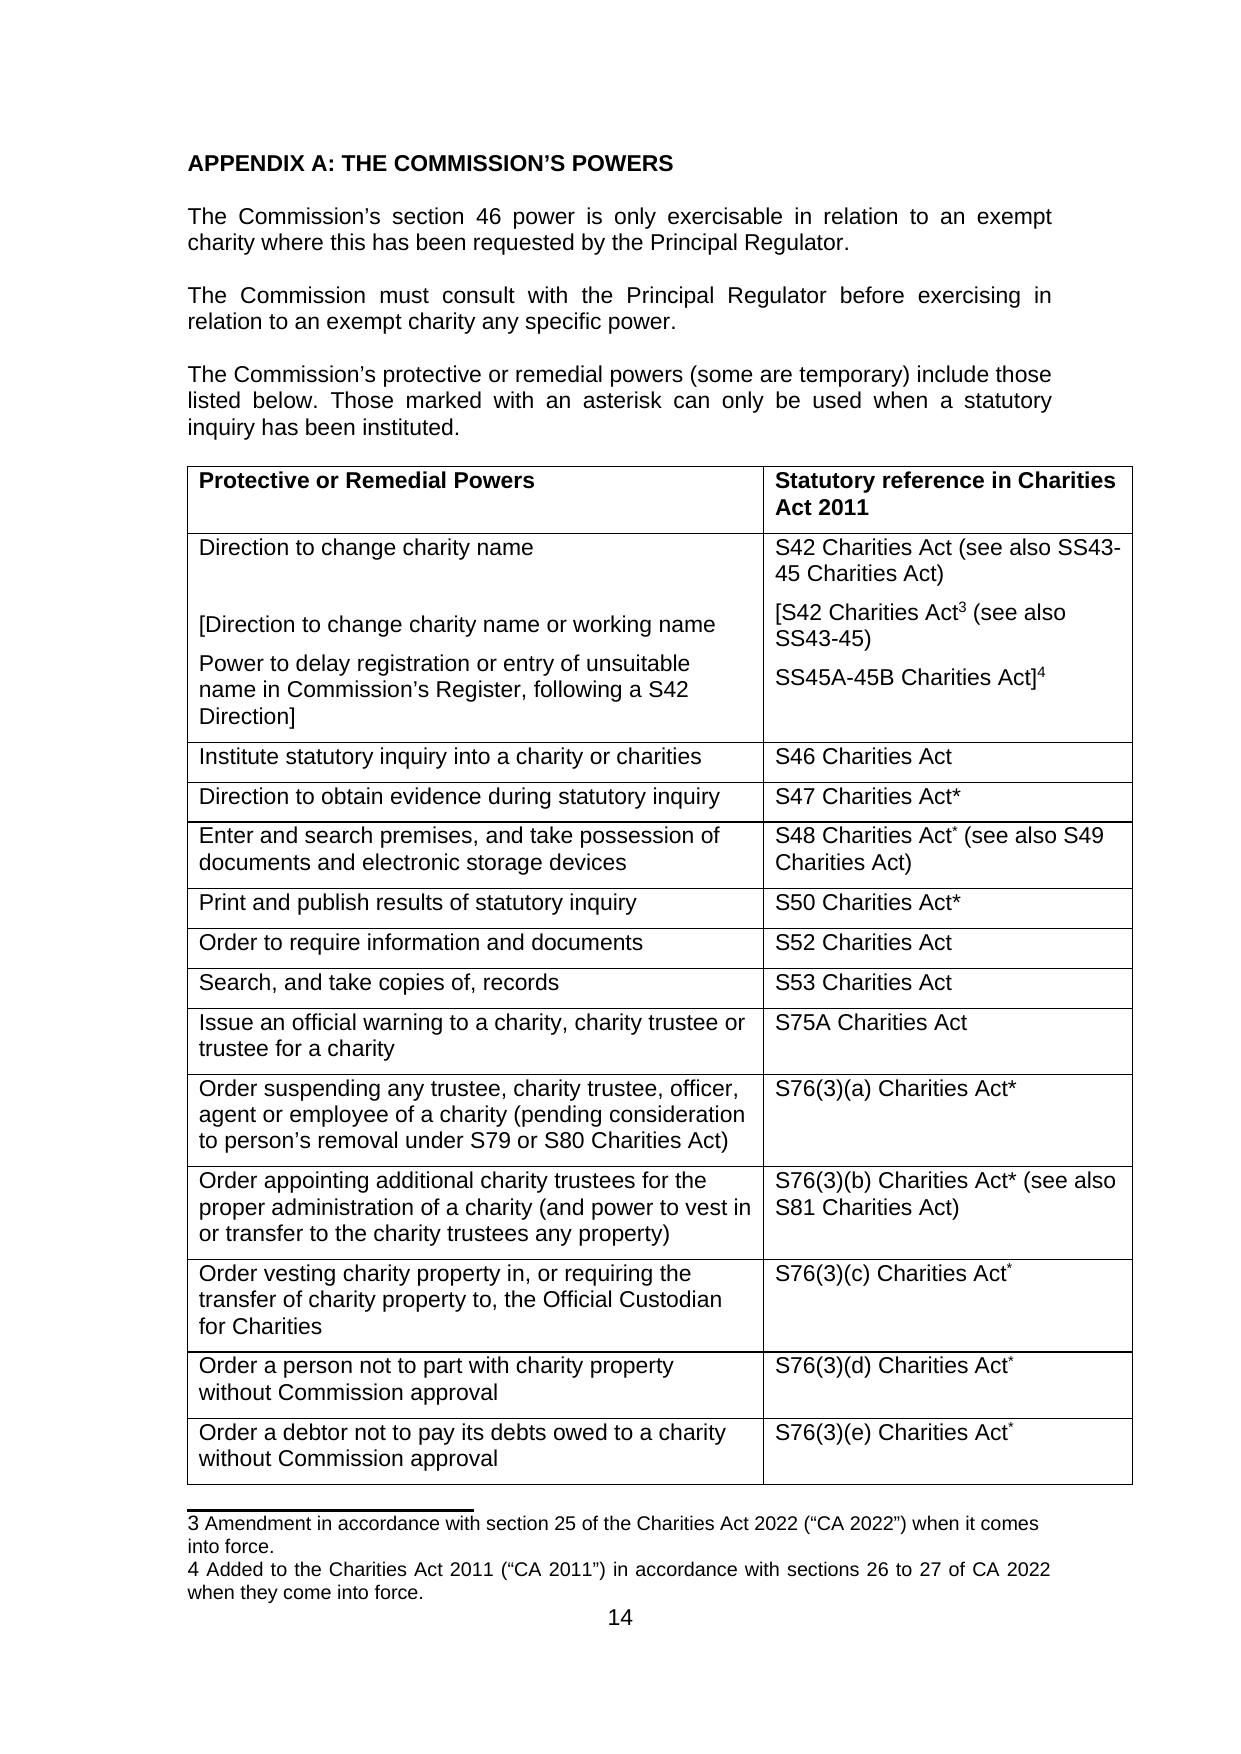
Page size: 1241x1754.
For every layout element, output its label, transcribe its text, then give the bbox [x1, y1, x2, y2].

table_header Protective or Remedial Powers [188, 467, 763, 532]
table_cell Order vesting charity property in, or requiring the transfer of charity property to, the Official Custodian for Charities [188, 1260, 763, 1351]
text The Commission’s section 46 power is only exercisable in relation to an exempt charity where this has been requested by the Principal Regulator. [187, 203, 1053, 255]
table_cell S76(3)(d) Charities Act* [764, 1353, 1132, 1418]
table_cell Issue an official warning to a charity, charity trustee or trustee for a charity [188, 1009, 763, 1074]
table_cell Order suspending any trustee, charity trustee, officer, agent or employee of a charity (pending consideration to person’s removal under S79 or S80 Charities Act) [188, 1075, 763, 1166]
table_cell S75A Charities Act [764, 1009, 1132, 1074]
table_cell S76(3)(c) Charities Act* [764, 1260, 1132, 1351]
table_header Statutory reference in Charities Act 2011 [764, 467, 1132, 532]
table_cell S47 Charities Act* [764, 783, 1132, 821]
table_cell Institute statutory inquiry into a charity or charities [188, 743, 763, 782]
table_cell Direction to obtain evidence during statutory inquiry [188, 783, 763, 821]
table_cell Direction to change charity name [Direction to change charity name or working name Power to delay registration or entry of unsuitable name in Commission’s Register, following a S42 Direction] [188, 534, 763, 742]
table_cell S50 Charities Act* [764, 889, 1132, 928]
table_cell Order a person not to part with charity property without Commission approval [188, 1353, 763, 1418]
table_cell S76(3)(e) Charities Act* [764, 1419, 1132, 1484]
table_cell Order a debtor not to pay its debts owed to a charity without Commission approval [188, 1419, 763, 1484]
table_cell Print and publish results of statutory inquiry [188, 889, 763, 928]
table_cell Order appointing additional charity trustees for the proper administration of a charity (and power to vest in or transfer to the charity trustees any property) [188, 1167, 763, 1259]
table_cell Order to require information and documents [188, 929, 763, 967]
table_cell S42 Charities Act (see also SS43-45 Charities Act) [S42 Charities Act (see also SS43-45) SS45A-45B Charities Act] [764, 534, 1132, 742]
text The Commission’s protective or remedial powers (some are temporary) include those listed below. Those marked with an asterisk can only be used when a statutory inquiry has been instituted. [187, 361, 1053, 440]
table_cell S76(3)(b) Charities Act* (see also S81 Charities Act) [764, 1167, 1132, 1259]
table_cell S76(3)(a) Charities Act* [764, 1075, 1132, 1166]
table_cell S53 Charities Act [764, 969, 1132, 1007]
text The Commission must consult with the Principal Regulator before exercising in relation to an exempt charity any specific power. [187, 282, 1053, 334]
table_cell S48 Charities Act* (see also S49 Charities Act) [764, 823, 1132, 888]
table_cell Enter and search premises, and take possession of documents and electronic storage devices [188, 823, 763, 888]
subtitle APPENDIX A: THE COMMISSION’S POWERS [187, 150, 1053, 176]
table_cell S46 Charities Act [764, 743, 1132, 782]
table_cell S52 Charities Act [764, 929, 1132, 967]
table_cell Search, and take copies of, records [188, 969, 763, 1007]
